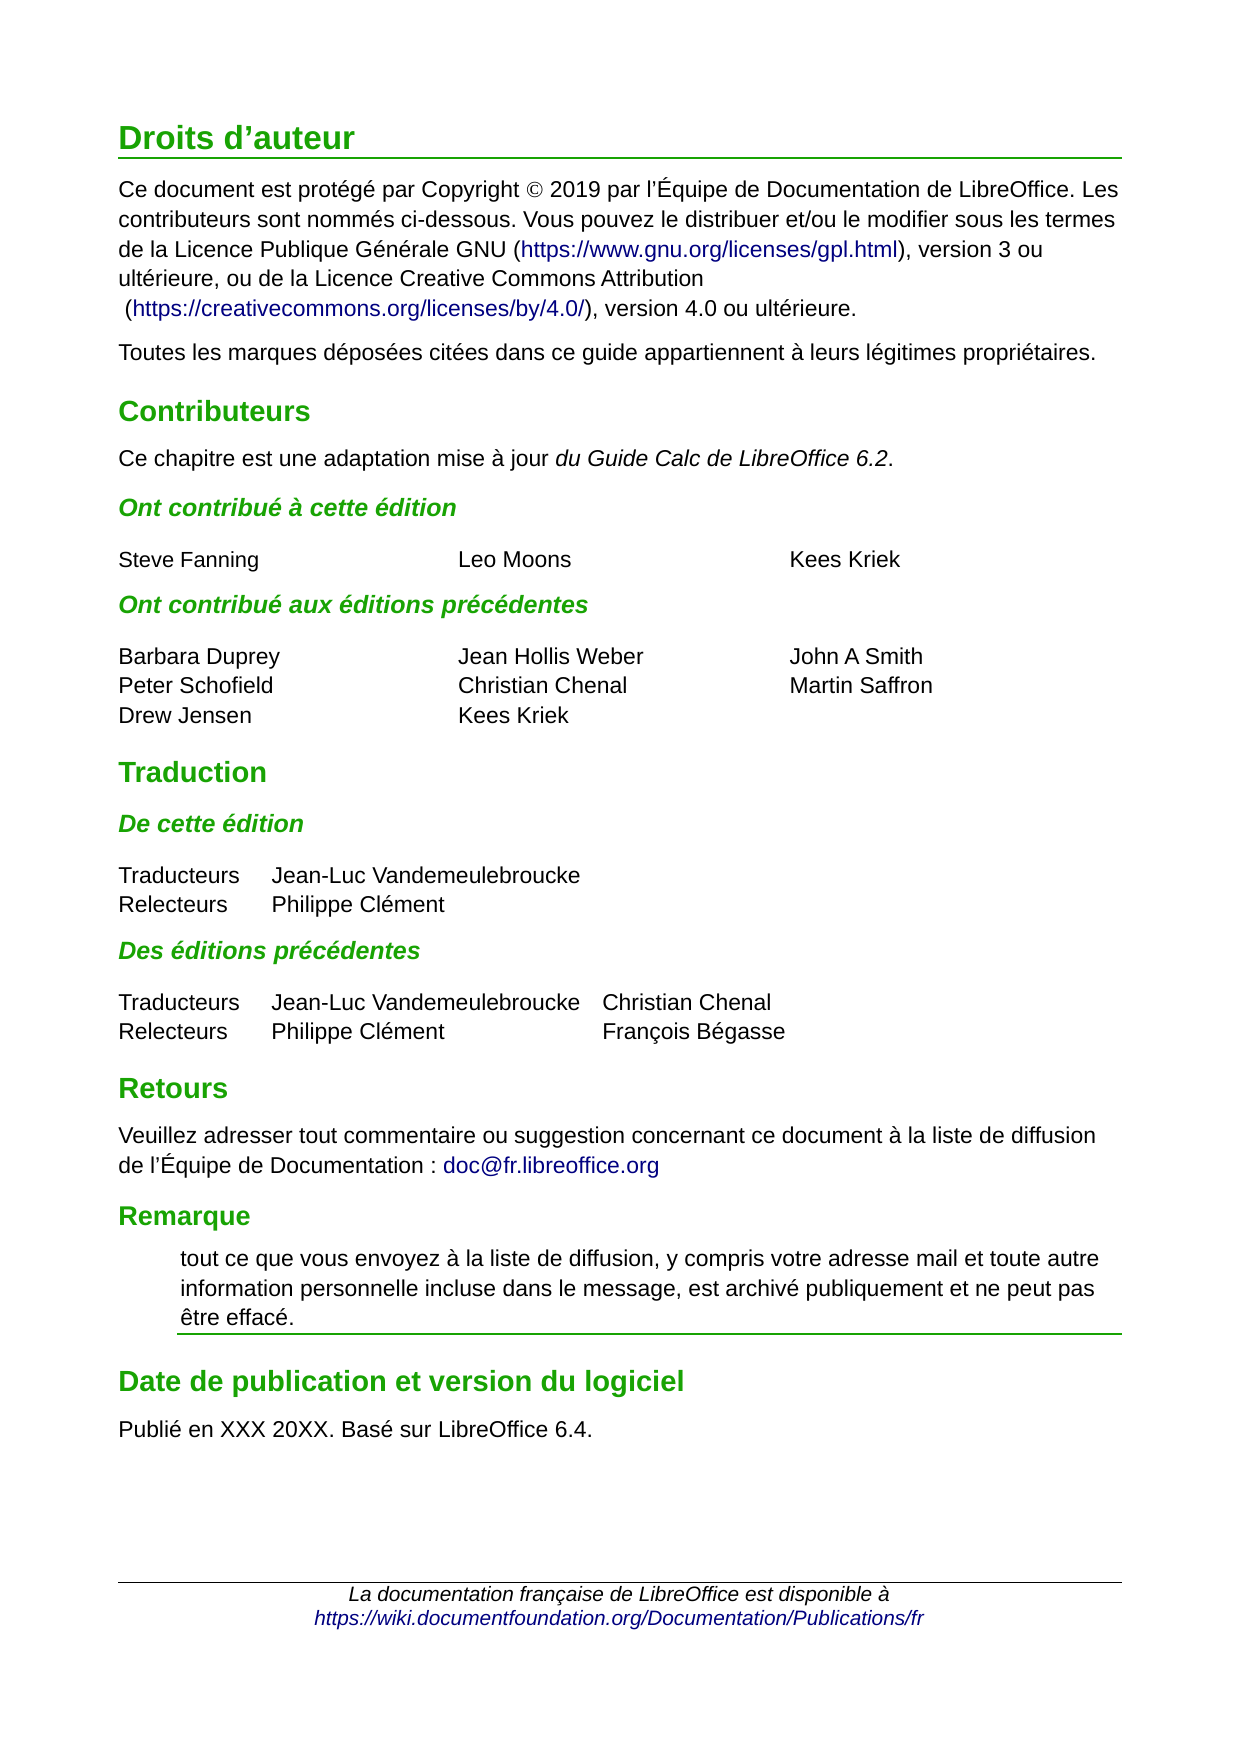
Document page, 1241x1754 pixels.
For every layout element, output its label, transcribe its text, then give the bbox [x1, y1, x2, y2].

text Traduction [118, 754, 1122, 788]
table_header John A Smith [789, 640, 1122, 669]
table_cell Philippe Clément [271, 1015, 602, 1045]
table_cell Martin Saffron [789, 669, 1122, 699]
text tout ce que vous envoyez à la liste de diffusion, y compris votre adresse mail et toute autre information personnelle incluse dans le message, est archivé publiquement et ne peut pas être effacé. [177, 1239, 1122, 1333]
table_cell Christian Chenal [458, 669, 789, 699]
text Droits d’auteur [118, 118, 1122, 157]
text Ont contribué à cette édition [118, 492, 1122, 522]
table_header Jean-Luc Vandemeulebroucke [271, 859, 602, 888]
table_cell Peter Schofield [118, 669, 458, 699]
text Ce document est protégé par Copyright © 2019 par l’Équipe de Documentation de LibreOffice. Les contributeurs sont nommés ci-dessous. Vous pouvez le distribuer et/ou le modifier sous les termes de la Licence Publique Générale GNU (https://www.gnu.org/licenses/gpl.html), version 3 ou ultérieure, ou de la Licence Creative Commons Attribution (https://creativecommons.org/licenses/by/4.0/), version 4.0 ou ultérieure. [118, 173, 1122, 321]
table_header Leo Moons [458, 543, 789, 572]
table_header Barbara Duprey [118, 640, 458, 669]
table_header Steve Fanning [118, 543, 458, 572]
table_header Christian Chenal [602, 986, 803, 1015]
text Toutes les marques déposées citées dans ce guide appartiennent à leurs légitimes propriétaires. [118, 335, 1122, 365]
table_header Jean-Luc Vandemeulebroucke [271, 986, 602, 1015]
text De cette édition [118, 809, 1122, 838]
table_cell Kees Kriek [458, 699, 789, 728]
text Publié en XXX 20XX. Basé sur LibreOffice 6.4. [118, 1413, 1122, 1442]
table_header [862, 859, 1122, 888]
table_cell [789, 699, 1122, 728]
table_header Kees Kriek [789, 543, 1122, 572]
table_cell [862, 888, 1122, 918]
text Contributeurs [118, 394, 1122, 428]
table_header [602, 859, 862, 888]
table_cell Relecteurs [118, 1015, 271, 1045]
table_header Traducteurs [118, 859, 271, 888]
table_cell Relecteurs [118, 888, 271, 918]
text Ce chapitre est une adaptation mise à jour du Guide Calc de LibreOffice 6.2. [118, 442, 1122, 472]
table_cell Drew Jensen [118, 699, 458, 728]
text Ont contribué aux éditions précédentes [118, 589, 1122, 619]
table_cell Philippe Clément [271, 888, 602, 918]
text Veuillez adresser tout commentaire ou suggestion concernant ce document à la liste de diffusion de l’Équipe de Documentation : doc@fr.libreoffice.org [118, 1119, 1122, 1178]
text Remarque [118, 1200, 1122, 1231]
table_header [803, 986, 1122, 1015]
table_cell François Bégasse [602, 1015, 803, 1045]
table_cell [803, 1015, 1122, 1045]
text Date de publication et version du logiciel [118, 1364, 1122, 1398]
text Des éditions précédentes [118, 936, 1122, 965]
table_header Jean Hollis Weber [458, 640, 789, 669]
text Retours [118, 1071, 1122, 1104]
table_cell [602, 888, 862, 918]
table_header Traducteurs [118, 986, 271, 1015]
